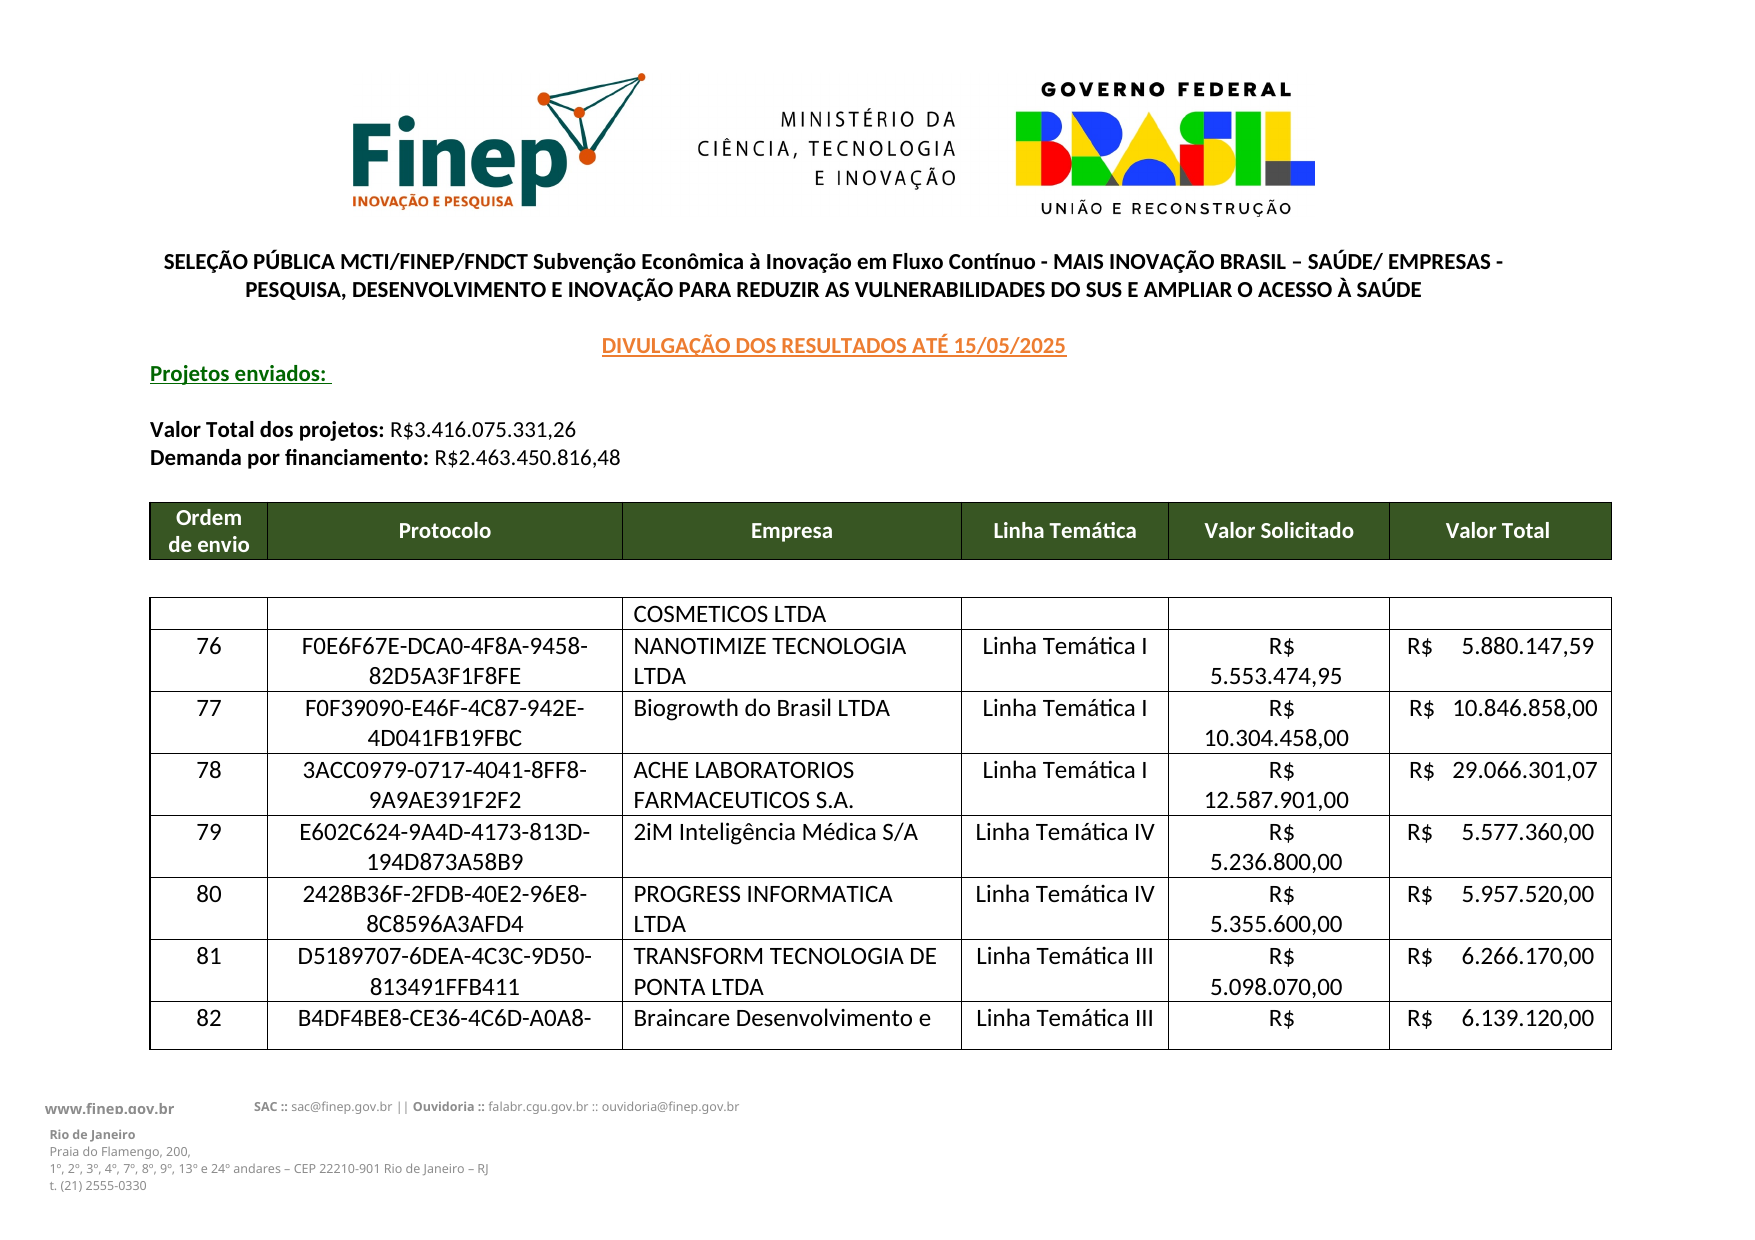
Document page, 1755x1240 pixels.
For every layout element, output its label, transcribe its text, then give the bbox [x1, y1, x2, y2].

table_cell Linha Temática IV [962, 816, 1168, 877]
table_cell R$ 10.846.858,00 [1390, 692, 1611, 753]
table_cell R$ 5.355.600,00 [1169, 878, 1389, 939]
table_cell 2iM Inteligência Médica S/A [623, 816, 961, 877]
table_cell [962, 598, 1168, 629]
table_cell B4DF4BE8-CE36-4C6D-A0A8- [268, 1002, 622, 1049]
table_cell Braincare Desenvolvimento e [623, 1002, 961, 1049]
table_cell [268, 598, 622, 629]
table_cell R$ 5.880.147,59 [1390, 630, 1611, 691]
table_cell R$ 6.139.120,00 [1390, 1002, 1611, 1049]
table_cell D5189707-6DEA-4C3C-9D50-813491FFB411 [268, 940, 622, 1001]
table_cell 81 [151, 940, 267, 1001]
table_cell R$ 6.266.170,00 [1390, 940, 1611, 1001]
table_cell 82 [151, 1002, 267, 1049]
table_cell [1169, 598, 1389, 629]
table_cell 76 [151, 630, 267, 691]
table_cell 79 [151, 816, 267, 877]
table_cell Linha Temática I [962, 754, 1168, 815]
table_cell R$ 5.098.070,00 [1169, 940, 1389, 1001]
table_cell ACHE LABORATORIOS FARMACEUTICOS S.A. [623, 754, 961, 815]
table_cell Linha Temática III [962, 1002, 1168, 1049]
table_cell F0F39090-E46F-4C87-942E-4D041FB19FBC [268, 692, 622, 753]
table_cell R$ 5.957.520,00 [1390, 878, 1611, 939]
table_cell [151, 598, 267, 629]
table_cell E602C624-9A4D-4173-813D-194D873A58B9 [268, 816, 622, 877]
table_cell Linha Temática I [962, 630, 1168, 691]
table_cell R$ 5.236.800,00 [1169, 816, 1389, 877]
table_cell [1390, 598, 1611, 629]
table_cell Linha Temática III [962, 940, 1168, 1001]
table_cell Linha Temática IV [962, 878, 1168, 939]
table_cell R$ 5.577.360,00 [1390, 816, 1611, 877]
table_cell COSMETICOS LTDA [623, 598, 961, 629]
table_cell 2428B36F-2FDB-40E2-96E8-8C8596A3AFD4 [268, 878, 622, 939]
table_cell 3ACC0979-0717-4041-8FF8-9A9AE391F2F2 [268, 754, 622, 815]
table_cell R$ 5.553.474,95 [1169, 630, 1389, 691]
table_cell TRANSFORM TECNOLOGIA DE PONTA LTDA [623, 940, 961, 1001]
table_cell NANOTIMIZE TECNOLOGIA LTDA [623, 630, 961, 691]
table_cell 78 [151, 754, 267, 815]
table_cell F0E6F67E-DCA0-4F8A-9458-82D5A3F1F8FE [268, 630, 622, 691]
table_cell R$ 10.304.458,00 [1169, 692, 1389, 753]
table_cell 77 [151, 692, 267, 753]
table_cell Linha Temática I [962, 692, 1168, 753]
table_cell PROGRESS INFORMATICA LTDA [623, 878, 961, 939]
table_cell R$ [1169, 1002, 1389, 1049]
table_cell R$ 29.066.301,07 [1390, 754, 1611, 815]
table_cell R$ 12.587.901,00 [1169, 754, 1389, 815]
table_cell Biogrowth do Brasil LTDA [623, 692, 961, 753]
table_cell 80 [151, 878, 267, 939]
